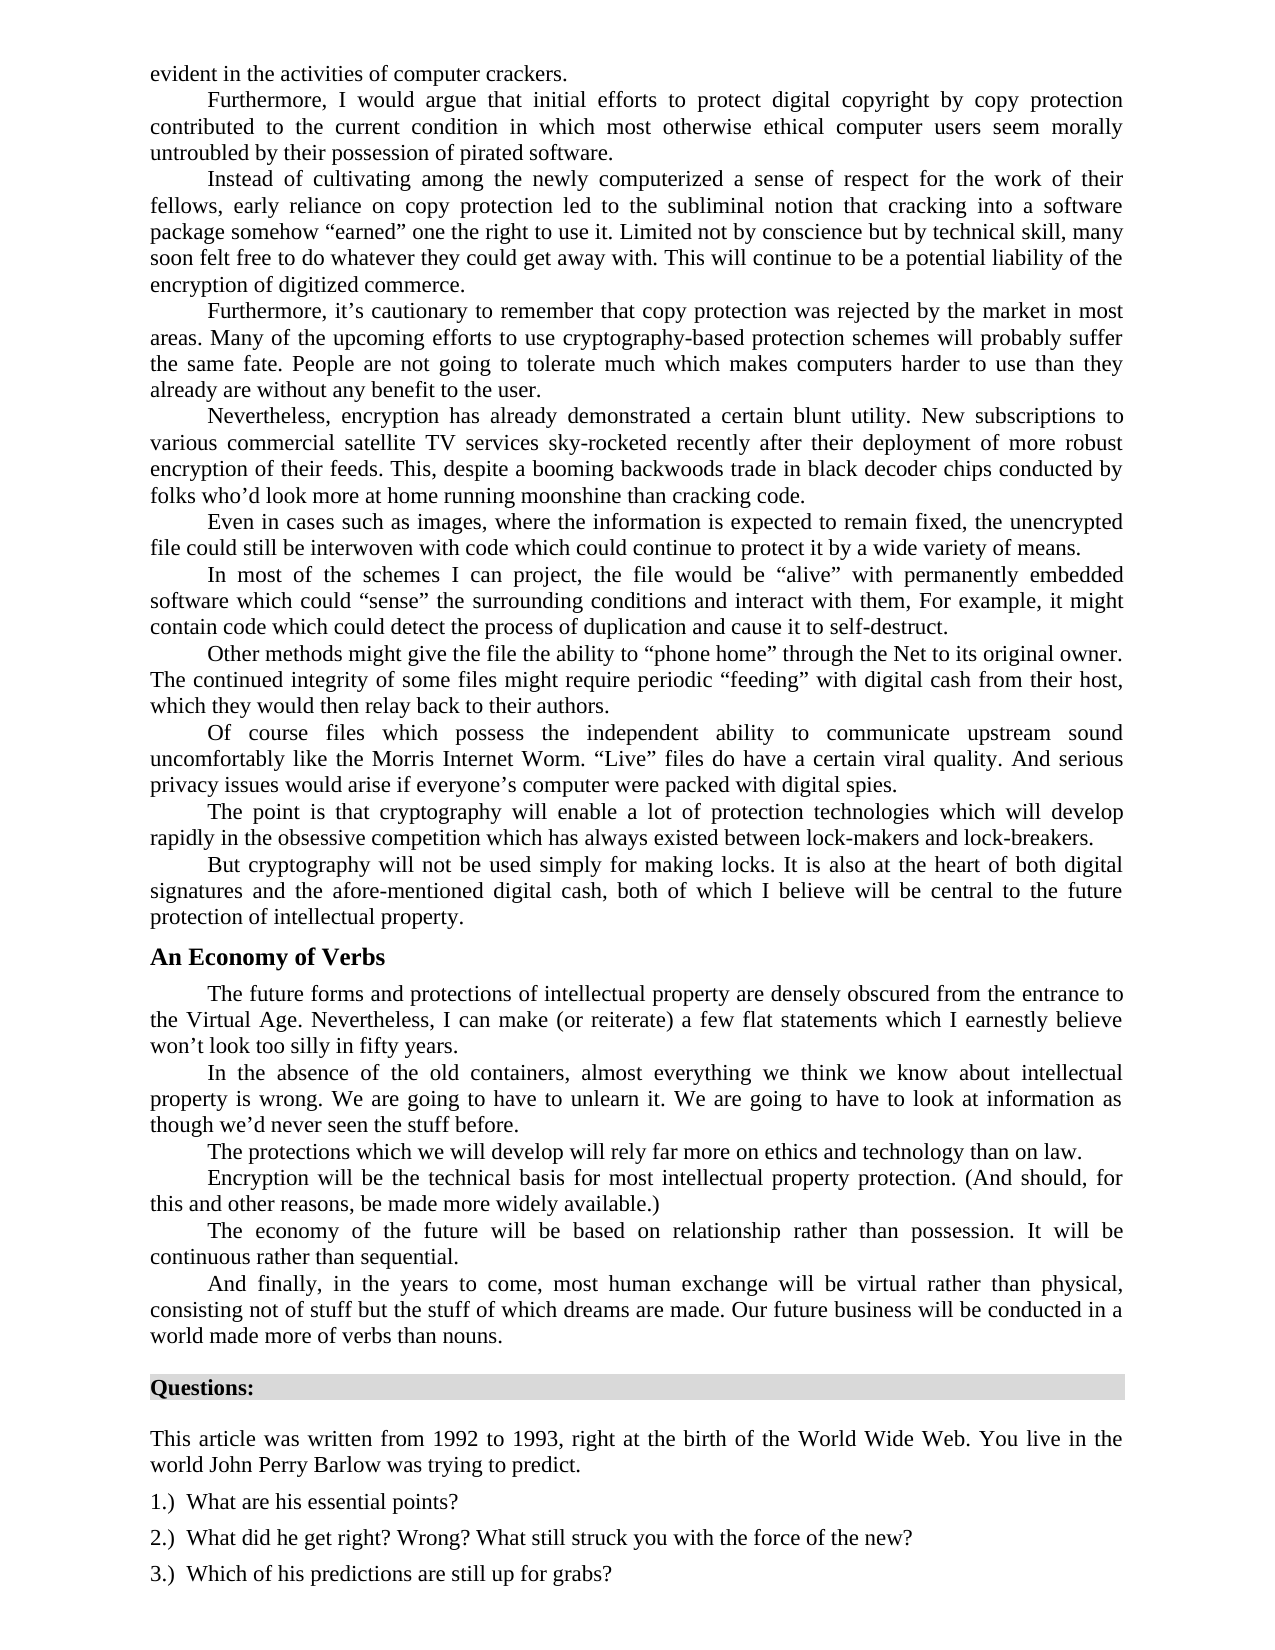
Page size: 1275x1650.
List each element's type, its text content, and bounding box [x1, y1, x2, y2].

text Furthermore, it’s cautionary to remember that copy protection was rejected by the market in most areas. Many of the upcoming efforts to use cryptography-based protection schemes will probably suffer the same fate. People are not going to tolerate much which makes computers harder to use than they already are without any benefit to the user. [150, 297, 1125, 403]
text 2.) What did he get right? Wrong? What still struck you with the force of the new? [150, 1524, 1125, 1550]
text The point is that cryptography will enable a lot of protection technologies which will develop rapidly in the obsessive competition which has always existed between lock-makers and lock-breakers. [150, 798, 1125, 851]
text 1.) What are his essential points? [150, 1488, 1125, 1514]
text evident in the activities of computer crackers. [150, 60, 1125, 86]
text Encryption will be the technical basis for most intellectual property protection. (And should, for this and other reasons, be made more widely available.) [150, 1164, 1125, 1217]
text The protections which we will develop will rely far more on ethics and technology than on law. [150, 1138, 1125, 1164]
text Even in cases such as images, where the information is expected to remain fixed, the unencrypted file could still be interwoven with code which could continue to protect it by a wide variety of means. [150, 508, 1125, 561]
text In most of the schemes I can project, the file would be “alive” with permanently embedded software which could “sense” the surrounding conditions and interact with them, For example, it might contain code which could detect the process of duplication and cause it to self-destruct. [150, 561, 1125, 640]
text Furthermore, I would argue that initial efforts to protect digital copyright by copy protection contributed to the current condition in which most otherwise ethical computer users seem morally untroubled by their possession of pirated software. [150, 86, 1125, 165]
text And finally, in the years to come, most human exchange will be virtual rather than physical, consisting not of stuff but the stuff of which dreams are made. Our future business will be conducted in a world made more of verbs than nouns. [150, 1269, 1125, 1349]
text 3.) Which of his predictions are still up for grabs? [150, 1560, 1125, 1587]
text The economy of the future will be based on relationship rather than possession. It will be continuous rather than sequential. [150, 1217, 1125, 1269]
text In the absence of the old containers, almost everything we think we know about intellectual property is wrong. We are going to have to unlearn it. We are going to have to look at information as though we’d never seen the stuff before. [150, 1059, 1125, 1138]
text But cryptography will not be used simply for making locks. It is also at the heart of both digital signatures and the afore-mentioned digital cash, both of which I believe will be central to the future protection of intellectual property. [150, 851, 1125, 930]
text An Economy of Verbs [150, 942, 1125, 971]
text Questions: [150, 1374, 1125, 1400]
text Instead of cultivating among the newly computerized a sense of respect for the work of their fellows, early reliance on copy protection led to the subliminal notion that cracking into a software package somehow “earned” one the right to use it. Limited not by conscience but by technical skill, many soon felt free to do whatever they could get away with. This will continue to be a potential liability of the encryption of digitized commerce. [150, 165, 1125, 297]
text Other methods might give the file the ability to “phone home” through the Net to its original owner. The continued integrity of some files might require periodic “feeding” with digital cash from their host, which they would then relay back to their authors. [150, 640, 1125, 719]
text The future forms and protections of intellectual property are densely obscured from the entrance to the Virtual Age. Nevertheless, I can make (or reiterate) a few flat statements which I earnestly believe won’t look too silly in fifty years. [150, 980, 1125, 1059]
text Of course files which possess the independent ability to communicate upstream sound uncomfortably like the Morris Internet Worm. “Live” files do have a certain viral quality. And serious privacy issues would arise if everyone’s computer were packed with digital spies. [150, 719, 1125, 798]
text This article was written from 1992 to 1993, right at the birth of the World Wide Web. You live in the world John Perry Barlow was trying to predict. [150, 1425, 1125, 1478]
text Nevertheless, encryption has already demonstrated a certain blunt utility. New subscriptions to various commercial satellite TV services sky-rocketed recently after their deployment of more robust encryption of their feeds. This, despite a booming backwoods trade in black decoder chips conducted by folks who’d look more at home running moonshine than cracking code. [150, 403, 1125, 508]
